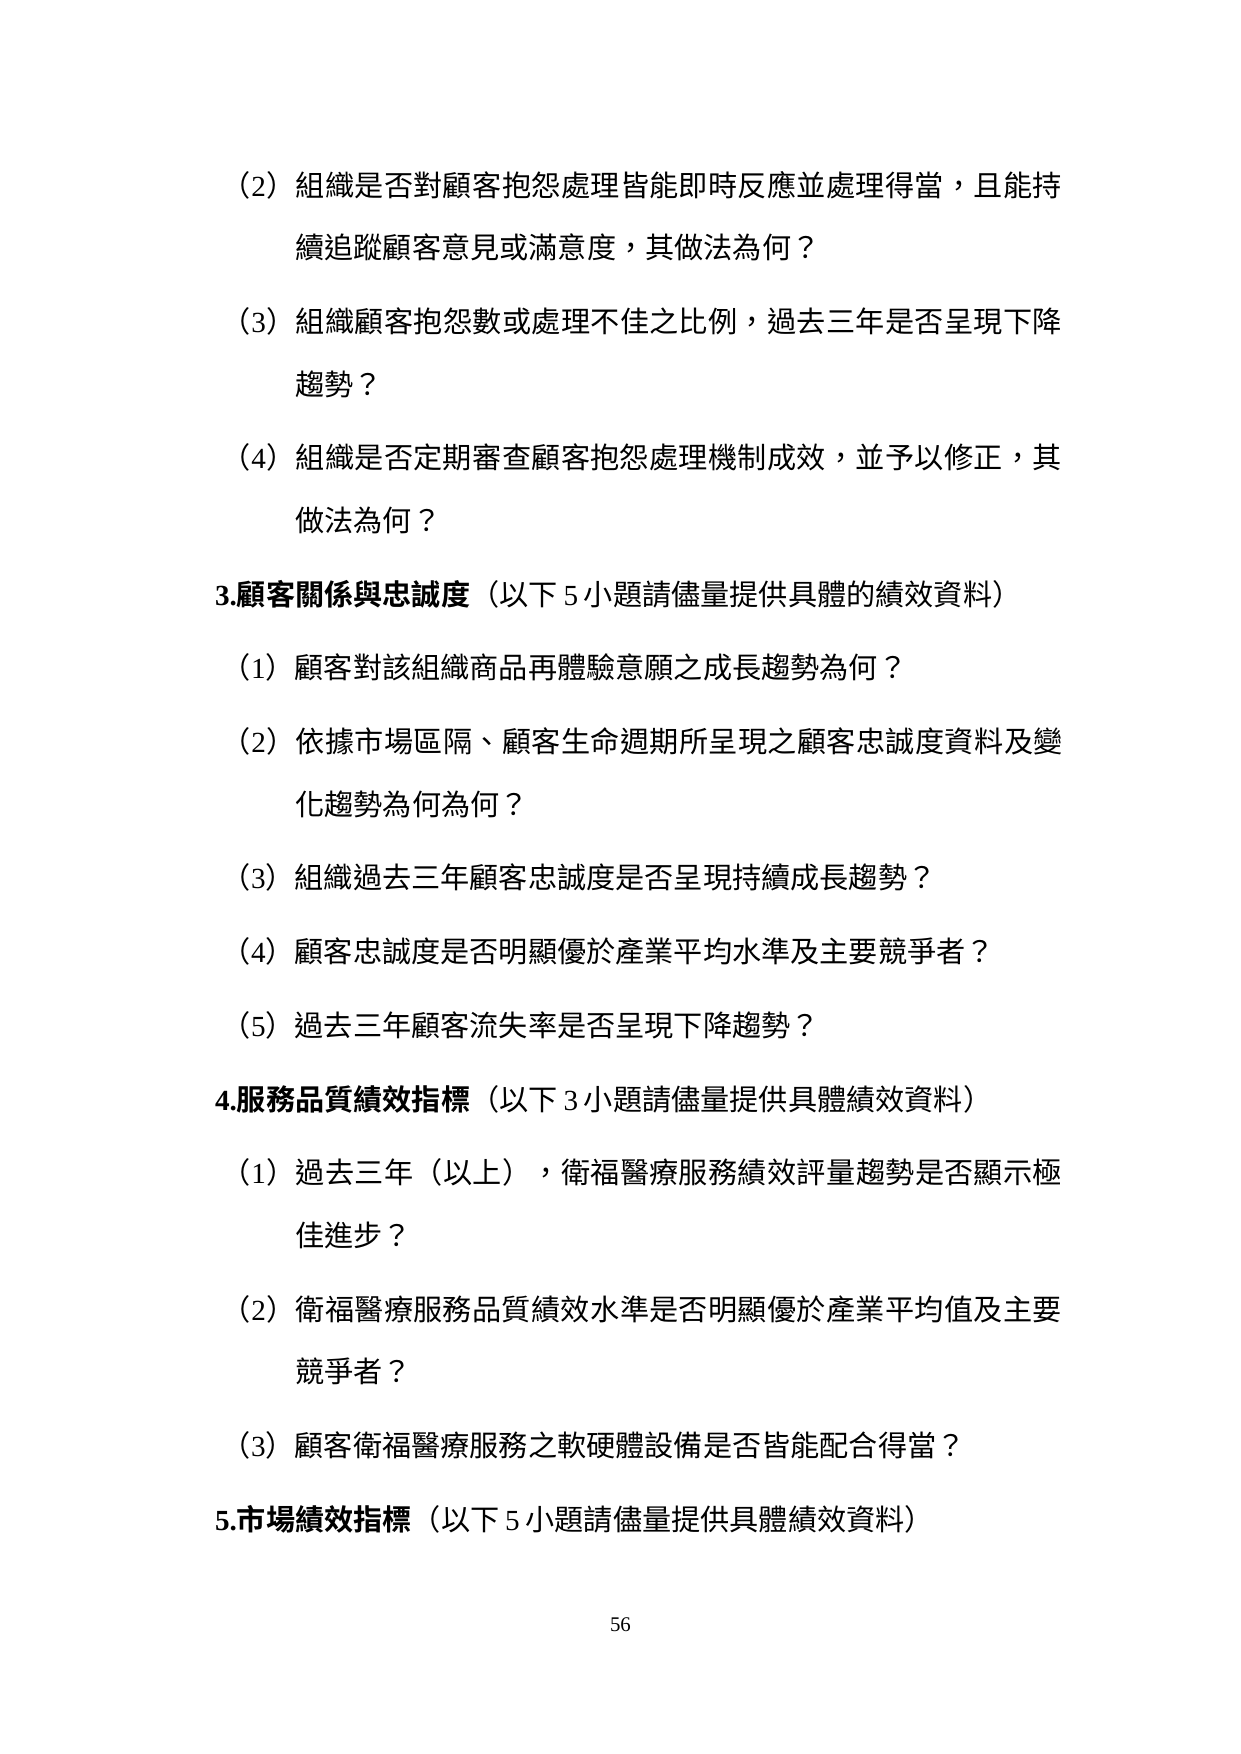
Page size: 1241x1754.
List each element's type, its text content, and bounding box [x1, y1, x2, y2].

text （4）顧客忠誠度是否明顯優於產業平均水準及主要競爭者？ [222, 908, 1063, 971]
text 4.服務品質績效指標（以下3小題請儘量提供具體績效資料） [215, 1056, 1063, 1118]
text （2）衛福醫療服務品質績效水準是否明顯優於產業平均值及主要競爭者？ [222, 1266, 1063, 1391]
text （1）過去三年（以上），衛福醫療服務績效評量趨勢是否顯示極佳進步？ [222, 1129, 1063, 1254]
text （3）組織顧客抱怨數或處理不佳之比例，過去三年是否呈現下降趨勢？ [222, 278, 1063, 403]
text （3）組織過去三年顧客忠誠度是否呈現持續成長趨勢？ [222, 834, 1063, 897]
text （4）組織是否定期審查顧客抱怨處理機制成效，並予以修正，其做法為何？ [222, 414, 1063, 539]
text （3）顧客衛福醫療服務之軟硬體設備是否皆能配合得當？ [222, 1402, 1063, 1464]
text （2）組織是否對顧客抱怨處理皆能即時反應並處理得當，且能持續追蹤顧客意見或滿意度，其做法為何？ [222, 142, 1063, 267]
text 3.顧客關係與忠誠度（以下5小題請儘量提供具體的績效資料） [215, 551, 1063, 613]
text （1）顧客對該組織商品再體驗意願之成長趨勢為何？ [222, 624, 1063, 687]
text 5.市場績效指標（以下5小題請儘量提供具體績效資料） [215, 1476, 1063, 1538]
text （2）依據市場區隔、顧客生命週期所呈現之顧客忠誠度資料及變化趨勢為何為何？ [222, 698, 1063, 823]
text （5）過去三年顧客流失率是否呈現下降趨勢？ [222, 982, 1063, 1044]
